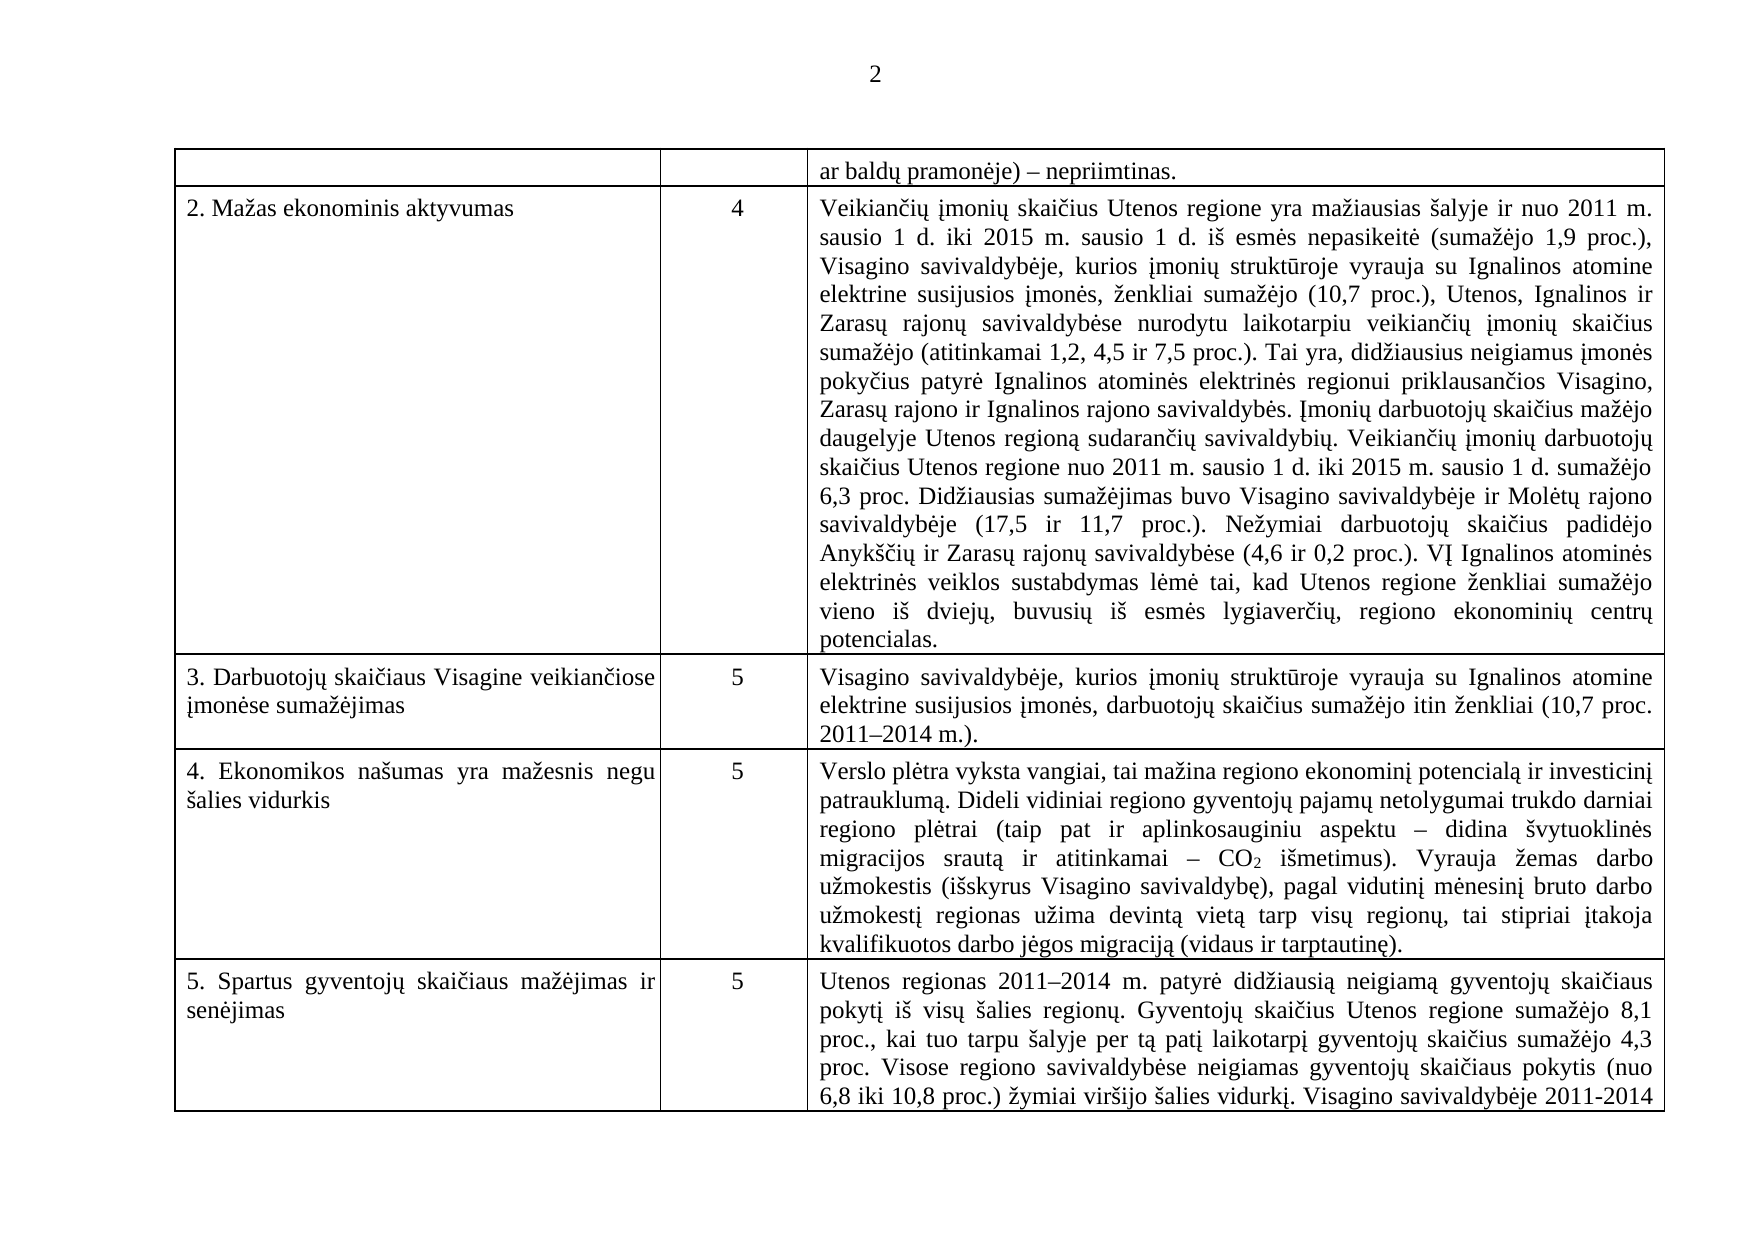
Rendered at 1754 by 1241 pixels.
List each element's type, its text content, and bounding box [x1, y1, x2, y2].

table_cell Verslo plėtra vyksta vangiai, tai mažina regiono ekonominį potencialą ir investicinį patrauklumą. Dideli vidiniai regiono gyventojų pajamų netolygumai trukdo darniai regiono plėtrai (taip pat ir aplinkosauginiu aspektu – didina švytuoklinės migracijos srautą ir atitinkamai – CO2 išmetimus). Vyrauja žemas darbo užmokestis (išskyrus Visagino savivaldybę), pagal vidutinį mėnesinį bruto darbo užmokestį regionas užima devintą vietą tarp visų regionų, tai stipriai įtakoja kvalifikuotos darbo jėgos migraciją (vidaus ir tarptautinę). [808, 750, 1664, 958]
table_cell Visagino savivaldybėje, kurios įmonių struktūroje vyrauja su Ignalinos atomine elektrine susijusios įmonės, darbuotojų skaičius sumažėjo itin ženkliai (10,7 proc. 2011–2014 m.). [808, 655, 1664, 748]
table_cell Veikiančių įmonių skaičius Utenos regione yra mažiausias šalyje ir nuo 2011 m. sausio 1 d. iki 2015 m. sausio 1 d. iš esmės nepasikeitė (sumažėjo 1,9 proc.), Visagino savivaldybėje, kurios įmonių struktūroje vyrauja su Ignalinos atomine elektrine susijusios įmonės, ženkliai sumažėjo (10,7 proc.), Utenos, Ignalinos ir Zarasų rajonų savivaldybėse nurodytu laikotarpiu veikiančių įmonių skaičius sumažėjo (atitinkamai 1,2, 4,5 ir 7,5 proc.). Tai yra, didžiausius neigiamus įmonės pokyčius patyrė Ignalinos atominės elektrinės regionui priklausančios Visagino, Zarasų rajono ir Ignalinos rajono savivaldybės. Įmonių darbuotojų skaičius mažėjo daugelyje Utenos regioną sudarančių savivaldybių. Veikiančių įmonių darbuotojų skaičius Utenos regione nuo 2011 m. sausio 1 d. iki 2015 m. sausio 1 d. sumažėjo 6,3 proc. Didžiausias sumažėjimas buvo Visagino savivaldybėje ir Molėtų rajono savivaldybėje (17,5 ir 11,7 proc.). Nežymiai darbuotojų skaičius padidėjo Anykščių ir Zarasų rajonų savivaldybėse (4,6 ir 0,2 proc.). VĮ Ignalinos atominės elektrinės veiklos sustabdymas lėmė tai, kad Utenos regione ženkliai sumažėjo vieno iš dviejų, buvusių iš esmės lygiaverčių, regiono ekonominių centrų potencialas. [808, 187, 1664, 653]
table_cell 3. Darbuotojų skaičiaus Visagine veikiančiose įmonėse sumažėjimas [176, 655, 660, 748]
table_cell 4 [661, 187, 807, 653]
table_cell 2. Mažas ekonominis aktyvumas [176, 187, 660, 653]
table_cell 4. Ekonomikos našumas yra mažesnis negu šalies vidurkis [176, 750, 660, 958]
table_cell 5 [661, 960, 807, 1110]
table_cell 5 [661, 655, 807, 748]
table_cell 5. Spartus gyventojų skaičiaus mažėjimas ir senėjimas [176, 960, 660, 1110]
table_cell [661, 150, 807, 185]
table_cell [176, 150, 660, 185]
table_cell ar baldų pramonėje) – nepriimtinas. [808, 150, 1664, 185]
table_cell Utenos regionas 2011–2014 m. patyrė didžiausią neigiamą gyventojų skaičiaus pokytį iš visų šalies regionų. Gyventojų skaičius Utenos regione sumažėjo 8,1 proc., kai tuo tarpu šalyje per tą patį laikotarpį gyventojų skaičius sumažėjo 4,3 proc. Visose regiono savivaldybėse neigiamas gyventojų skaičiaus pokytis (nuo 6,8 iki 10,8 proc.) žymiai viršijo šalies vidurkį. Visagino savivaldybėje 2011-2014 [808, 960, 1664, 1110]
table_cell 5 [661, 750, 807, 958]
